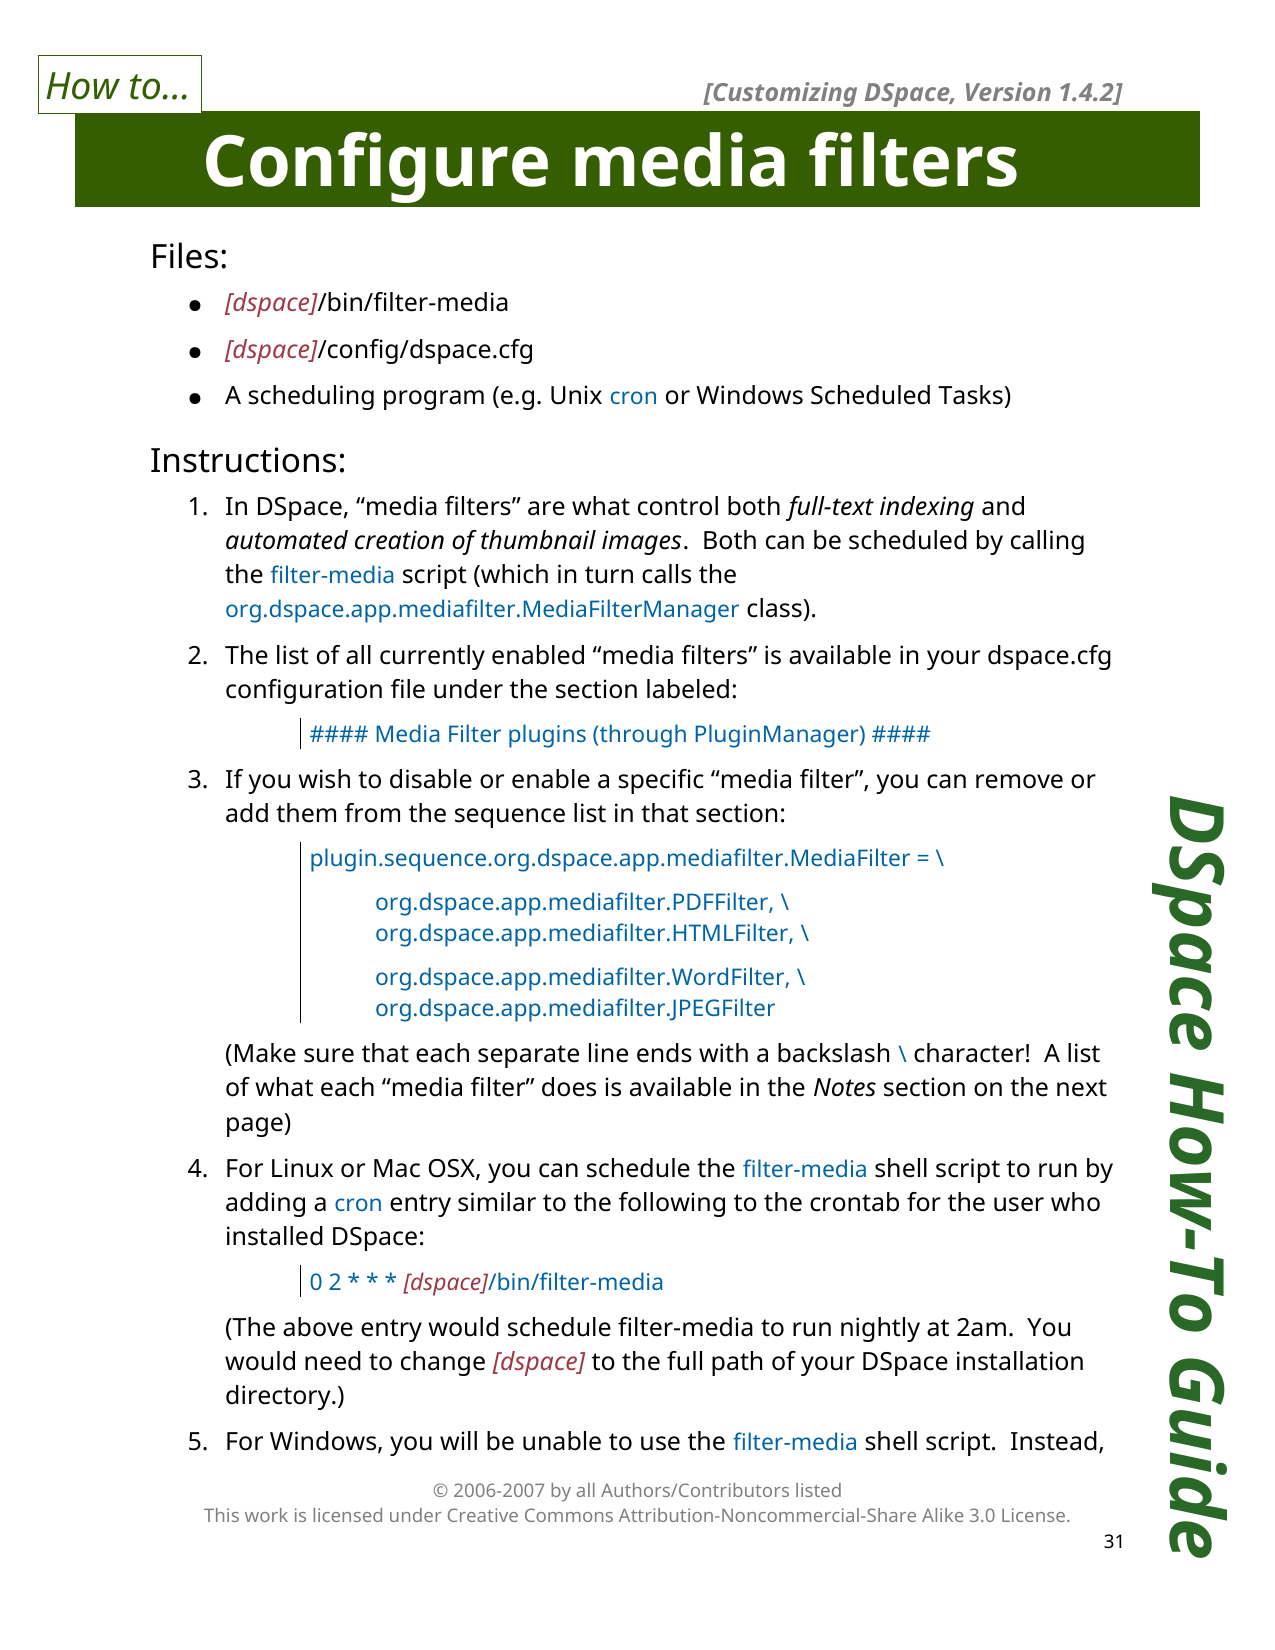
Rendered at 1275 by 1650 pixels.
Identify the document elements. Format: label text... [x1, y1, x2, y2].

list [dspace]/config/dspace.cfg [187, 331, 1125, 365]
list The list of all currently enabled “media filters” is available in your dspace.cfg configuration file under the section labeled: [187, 637, 1125, 705]
text 0 2 * * * [dspace]/bin/filter-media [301, 1265, 1125, 1297]
text org.dspace.app.mediafilter.WordFilter, \ org.dspace.app.mediafilter.JPEGFilter [301, 961, 1125, 1023]
list A scheduling program (e.g. Unix cron or Windows Scheduled Tasks) [187, 378, 1125, 412]
list (Make sure that each separate line ends with a backslash \ character! A list of what each “media filter” does is available in the Notes section on the next page) [187, 1036, 1125, 1138]
list In DSpace, “media filters” are what control both full-text indexing and automated creation of thumbnail images. Both can be scheduled by calling the filter-media script (which in turn calls the org.dspace.app.mediafilter.MediaFilterManager class). [187, 488, 1125, 625]
list For Windows, you will be unable to use the filter-media shell script. Instead, [187, 1424, 1125, 1458]
list If you wish to disable or enable a specific “media filter”, you can remove or add them from the sequence list in that section: [187, 762, 1125, 830]
list [dspace]/bin/filter-media [187, 285, 1125, 319]
text #### Media Filter plugins (through PluginManager) #### [301, 718, 1125, 749]
list For Linux or Mac OSX, you can schedule the filter-media shell script to run by adding a cron entry similar to the following to the crontab for the user who installed DSpace: [187, 1151, 1125, 1253]
list (The above entry would schedule filter-media to run nightly at 2am. You would need to change [dspace] to the full path of your DSpace installation directory.) [187, 1309, 1125, 1411]
text plugin.sequence.org.dspace.app.mediafilter.MediaFilter = \ [301, 842, 1125, 873]
subtitle Instructions: [150, 437, 1125, 482]
text org.dspace.app.mediafilter.PDFFilter, \ org.dspace.app.mediafilter.HTMLFilter, \ [301, 886, 1125, 948]
subtitle Files: [150, 233, 1125, 278]
subtitle Configure media filters [75, 111, 1200, 207]
